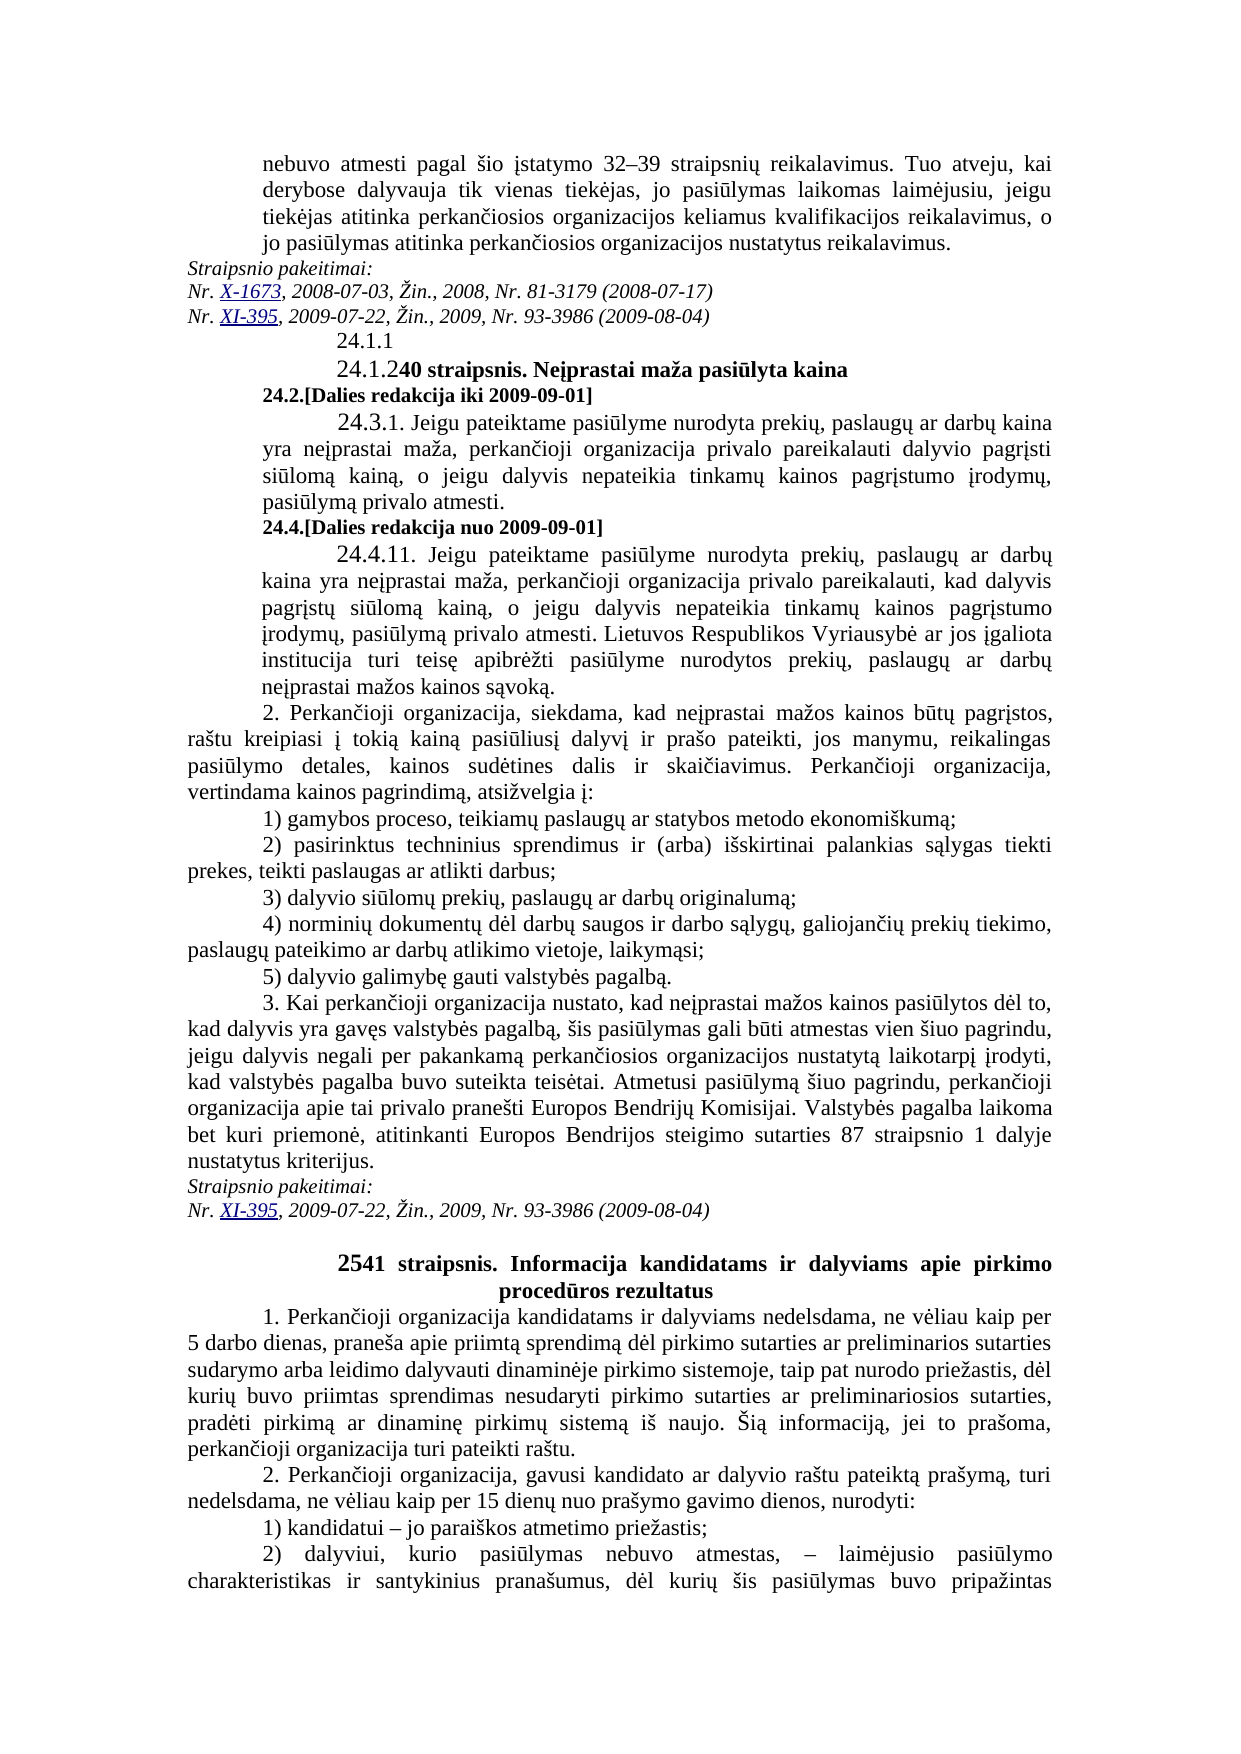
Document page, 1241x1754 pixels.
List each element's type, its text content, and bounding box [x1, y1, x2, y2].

text Nr. XI-395, 2009-07-22, Žin., 2009, Nr. 93-3986 (2009-08-04) [187, 1198, 1053, 1222]
text 2. Perkančioji organizacija, siekdama, kad neįprastai mažos kainos būtų pagrįstos, raštu kreipiasi į tokią kainą pasiūliusį dalyvį ir prašo pateikti, jos manymu, reikalingas pasiūlymo detales, kainos sudėtines dalis ir skaičiavimus. Perkančioji organizacija, vertindama kainos pagrindimą, atsižvelgia į: [187, 699, 1053, 804]
text 4) norminių dokumentų dėl darbų saugos ir darbo sąlygų, galiojančių prekių tiekimo, paslaugų pateikimo ar darbų atlikimo vietoje, laikymąsi; [187, 910, 1053, 963]
subtitle [Dalies redakcija nuo 2009-09-01] [187, 514, 1053, 539]
text Nr. XI-395, 2009-07-22, Žin., 2009, Nr. 93-3986 (2009-08-04) [187, 303, 1053, 328]
text 3) dalyvio siūlomų prekių, paslaugų ar darbų originalumą; [187, 884, 1053, 910]
text 5) dalyvio galimybę gauti valstybės pagalbą. [187, 963, 1053, 989]
text 1) gamybos proceso, teikiamų paslaugų ar statybos metodo ekonomiškumą; [187, 804, 1053, 831]
subtitle 1. Jeigu pateiktame pasiūlyme nurodyta prekių, paslaugų ar darbų kaina yra neįprastai maža, perkančioji organizacija privalo pareikalauti, kad dalyvis pagrįstų siūlomą kainą, o jeigu dalyvis nepateikia tinkamų kainos pagrįstumo įrodymų, pasiūlymą privalo atmesti. Lietuvos Respublikos Vyriausybė ar jos įgaliota institucija turi teisę apibrėžti pasiūlyme nurodytos prekių, paslaugų ar darbų neįprastai mažos kainos sąvoką. [187, 539, 1053, 699]
text Straipsnio pakeitimai: [187, 1173, 1053, 1198]
text Nr. X-1673, 2008-07-03, Žin., 2008, Nr. 81-3179 (2008-07-17) [187, 279, 1053, 303]
text 2) pasirinktus techninius sprendimus ir (arba) išskirtinai palankias sąlygas tiekti prekes, teikti paslaugas ar atlikti darbus; [187, 831, 1053, 884]
subtitle [Dalies redakcija iki 2009-09-01] [187, 383, 1053, 407]
subtitle 41 straipsnis. Informacija kandidatams ir dalyviams apie pirkimo procedūros rezultatus [262, 1248, 1053, 1303]
text 1) kandidatui – jo paraiškos atmetimo priežastis; [187, 1514, 1053, 1540]
text 1. Perkančioji organizacija kandidatams ir dalyviams nedelsdama, ne vėliau kaip per 5 darbo dienas, praneša apie priimtą sprendimą dėl pirkimo sutarties ar preliminarios sutarties sudarymo arba leidimo dalyvauti dinaminėje pirkimo sistemoje, taip pat nurodo priežastis, dėl kurių buvo priimtas sprendimas nesudaryti pirkimo sutarties ar preliminariosios sutarties, pradėti pirkimą ar dinaminę pirkimų sistemą iš naujo. Šią informaciją, jei to prašoma, perkančioji organizacija turi pateikti raštu. [187, 1303, 1053, 1461]
text 2. Perkančioji organizacija, gavusi kandidato ar dalyvio raštu pateiktą prašymą, turi nedelsdama, ne vėliau kaip per 15 dienų nuo prašymo gavimo dienos, nurodyti: [187, 1461, 1053, 1514]
subtitle 1. Jeigu pateiktame pasiūlyme nurodyta prekių, paslaugų ar darbų kaina yra neįprastai maža, perkančioji organizacija privalo pareikalauti dalyvio pagrįsti siūlomą kainą, o jeigu dalyvis nepateikia tinkamų kainos pagrįstumo įrodymų, pasiūlymą privalo atmesti. [187, 407, 1053, 514]
subtitle 40 straipsnis. Neįprastai maža pasiūlyta kaina [187, 354, 1053, 383]
text 3. Kai perkančioji organizacija nustato, kad neįprastai mažos kainos pasiūlytos dėl to, kad dalyvis yra gavęs valstybės pagalbą, šis pasiūlymas gali būti atmestas vien šiuo pagrindu, jeigu dalyvis negali per pakankamą perkančiosios organizacijos nustatytą laikotarpį įrodyti, kad valstybės pagalba buvo suteikta teisėtai. Atmetusi pasiūlymą šiuo pagrindu, perkančioji organizacija apie tai privalo pranešti Europos Bendrijų Komisijai. Valstybės pagalba laikoma bet kuri priemonė, atitinkanti Europos Bendrijos steigimo sutarties 87 straipsnio 1 dalyje nustatytus kriterijus. [187, 989, 1053, 1173]
text Straipsnio pakeitimai: [187, 255, 1053, 279]
text 2) dalyviui, kurio pasiūlymas nebuvo atmestas, – laimėjusio pasiūlymo charakteristikas ir santykinius pranašumus, dėl kurių šis pasiūlymas buvo pripažintas [187, 1540, 1053, 1593]
subtitle nebuvo atmesti pagal šio įstatymo 32–39 straipsnių reikalavimus. Tuo atveju, kai derybose dalyvauja tik vienas tiekėjas, jo pasiūlymas laikomas laimėjusiu, jeigu tiekėjas atitinka perkančiosios organizacijos keliamus kvalifikacijos reikalavimus, o jo pasiūlymas atitinka perkančiosios organizacijos nustatytus reikalavimus. [187, 150, 1053, 255]
